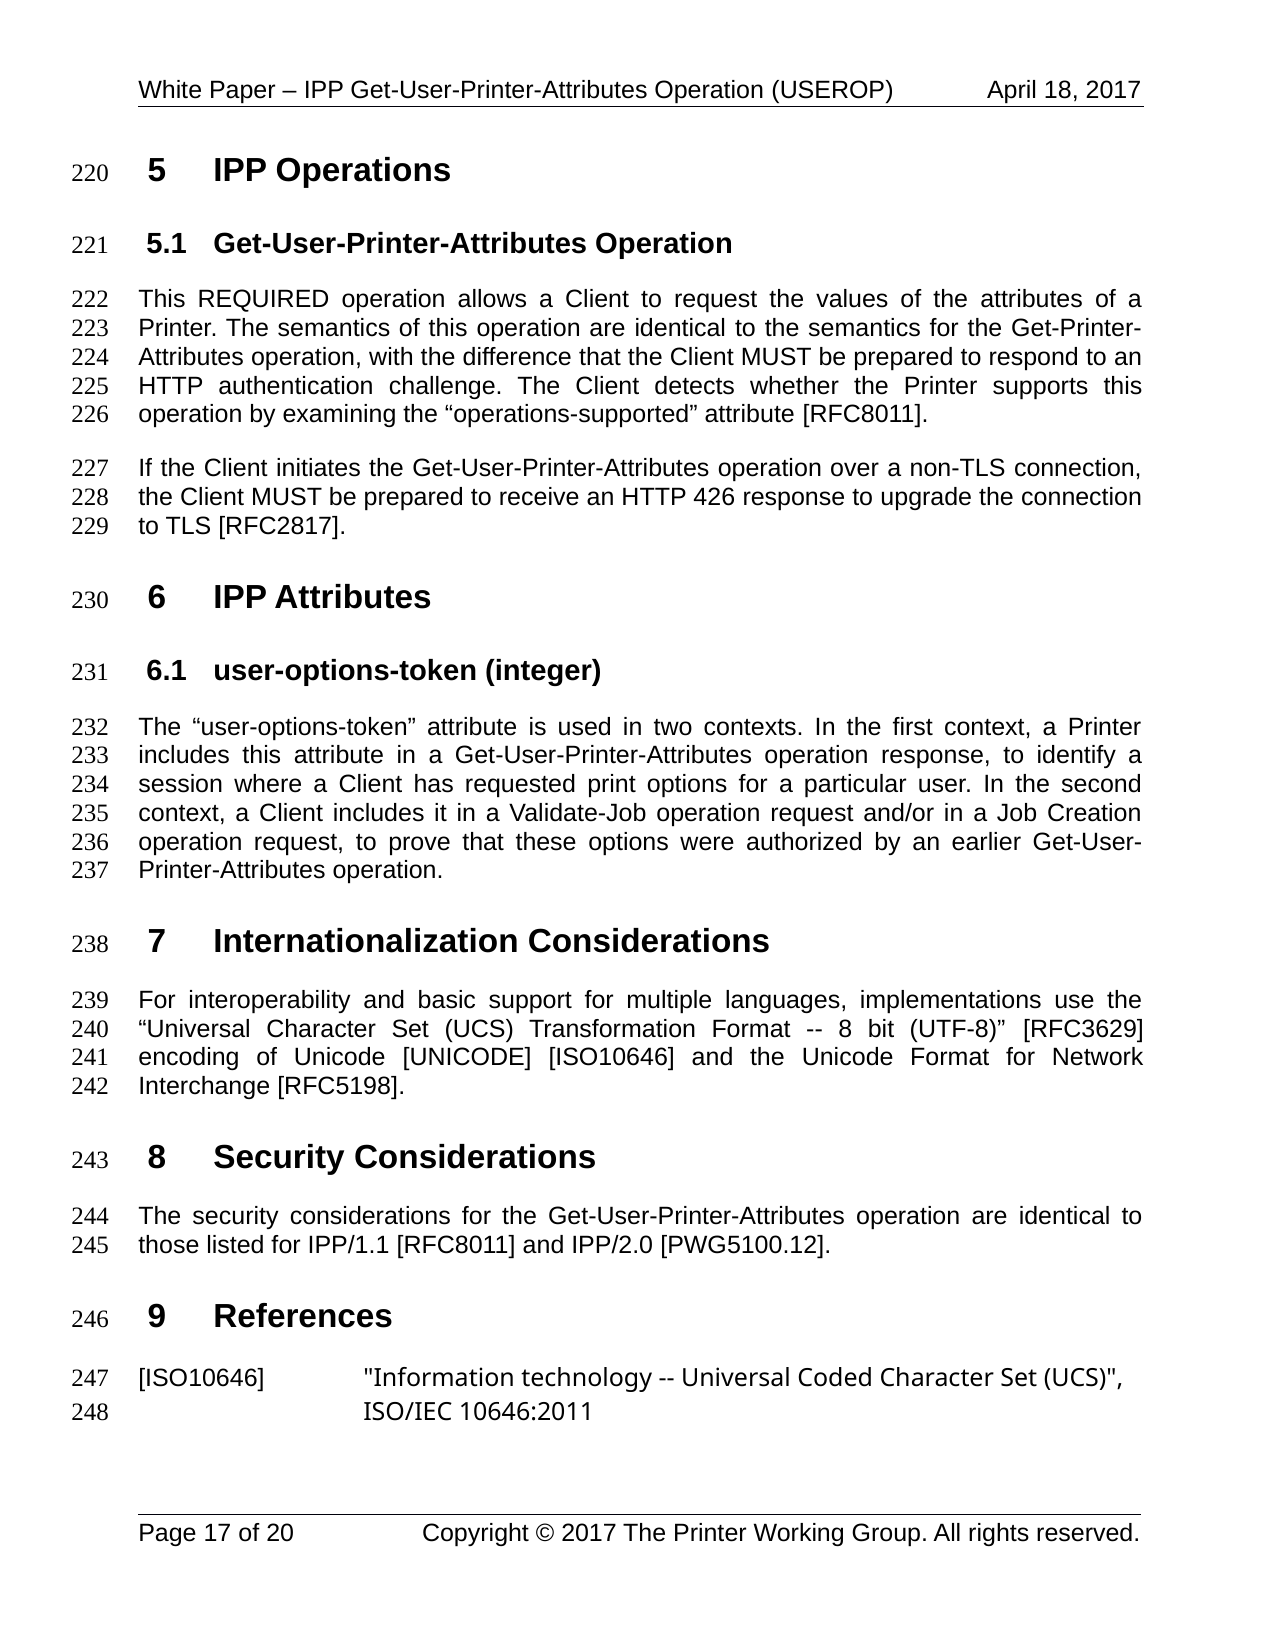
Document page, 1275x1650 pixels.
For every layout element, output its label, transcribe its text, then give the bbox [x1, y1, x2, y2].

subtitle Security Considerations [138, 1137, 1144, 1176]
text The “user-options-token” attribute is used in two contexts. In the first context, a Printer includes this attribute in a Get-User-Printer-Attributes operation response, to identify a session where a Client has requested print options for a particular user. In the second context, a Client includes it in a Validate-Job operation request and/or in a Job Creation operation request, to prove that these options were authorized by an earlier Get-User-Printer-Attributes operation. [138, 711, 1144, 884]
text If the Client initiates the Get-User-Printer-Attributes operation over a non-TLS connection, the Client MUST be prepared to receive an HTTP 426 response to upgrade the connection to TLS [RFC2817]. [138, 453, 1144, 539]
subtitle Get-User-Printer-Attributes Operation [138, 226, 1144, 259]
text [ISO10646] "Information technology -- Universal Coded Character Set (UCS)", ISO/IEC 10646:2011 [138, 1359, 1144, 1427]
subtitle Internationalization Considerations [138, 921, 1144, 960]
subtitle IPP Attributes [138, 577, 1144, 615]
text The security considerations for the Get-User-Printer-Attributes operation are identical to those listed for IPP/1.1 [RFC8011] and IPP/2.0 [PWG5100.12]. [138, 1201, 1144, 1258]
subtitle IPP Operations [138, 150, 1144, 188]
text For interoperability and basic support for multiple languages, implementations use the “Universal Character Set (UCS) Transformation Format -- 8 bit (UTF-8)” [RFC3629] encoding of Unicode [UNICODE] [ISO10646] and the Unicode Format for Network Interchange [RFC5198]. [138, 985, 1144, 1100]
subtitle user-options-token (integer) [138, 653, 1144, 686]
subtitle References [138, 1296, 1144, 1334]
text This REQUIRED operation allows a Client to request the values of the attributes of a Printer. The semantics of this operation are identical to the semantics for the Get-Printer-Attributes operation, with the difference that the Client MUST be prepared to respond to an HTTP authentication challenge. The Client detects whether the Printer supports this operation by examining the “operations-supported” attribute [RFC8011]. [138, 284, 1144, 428]
